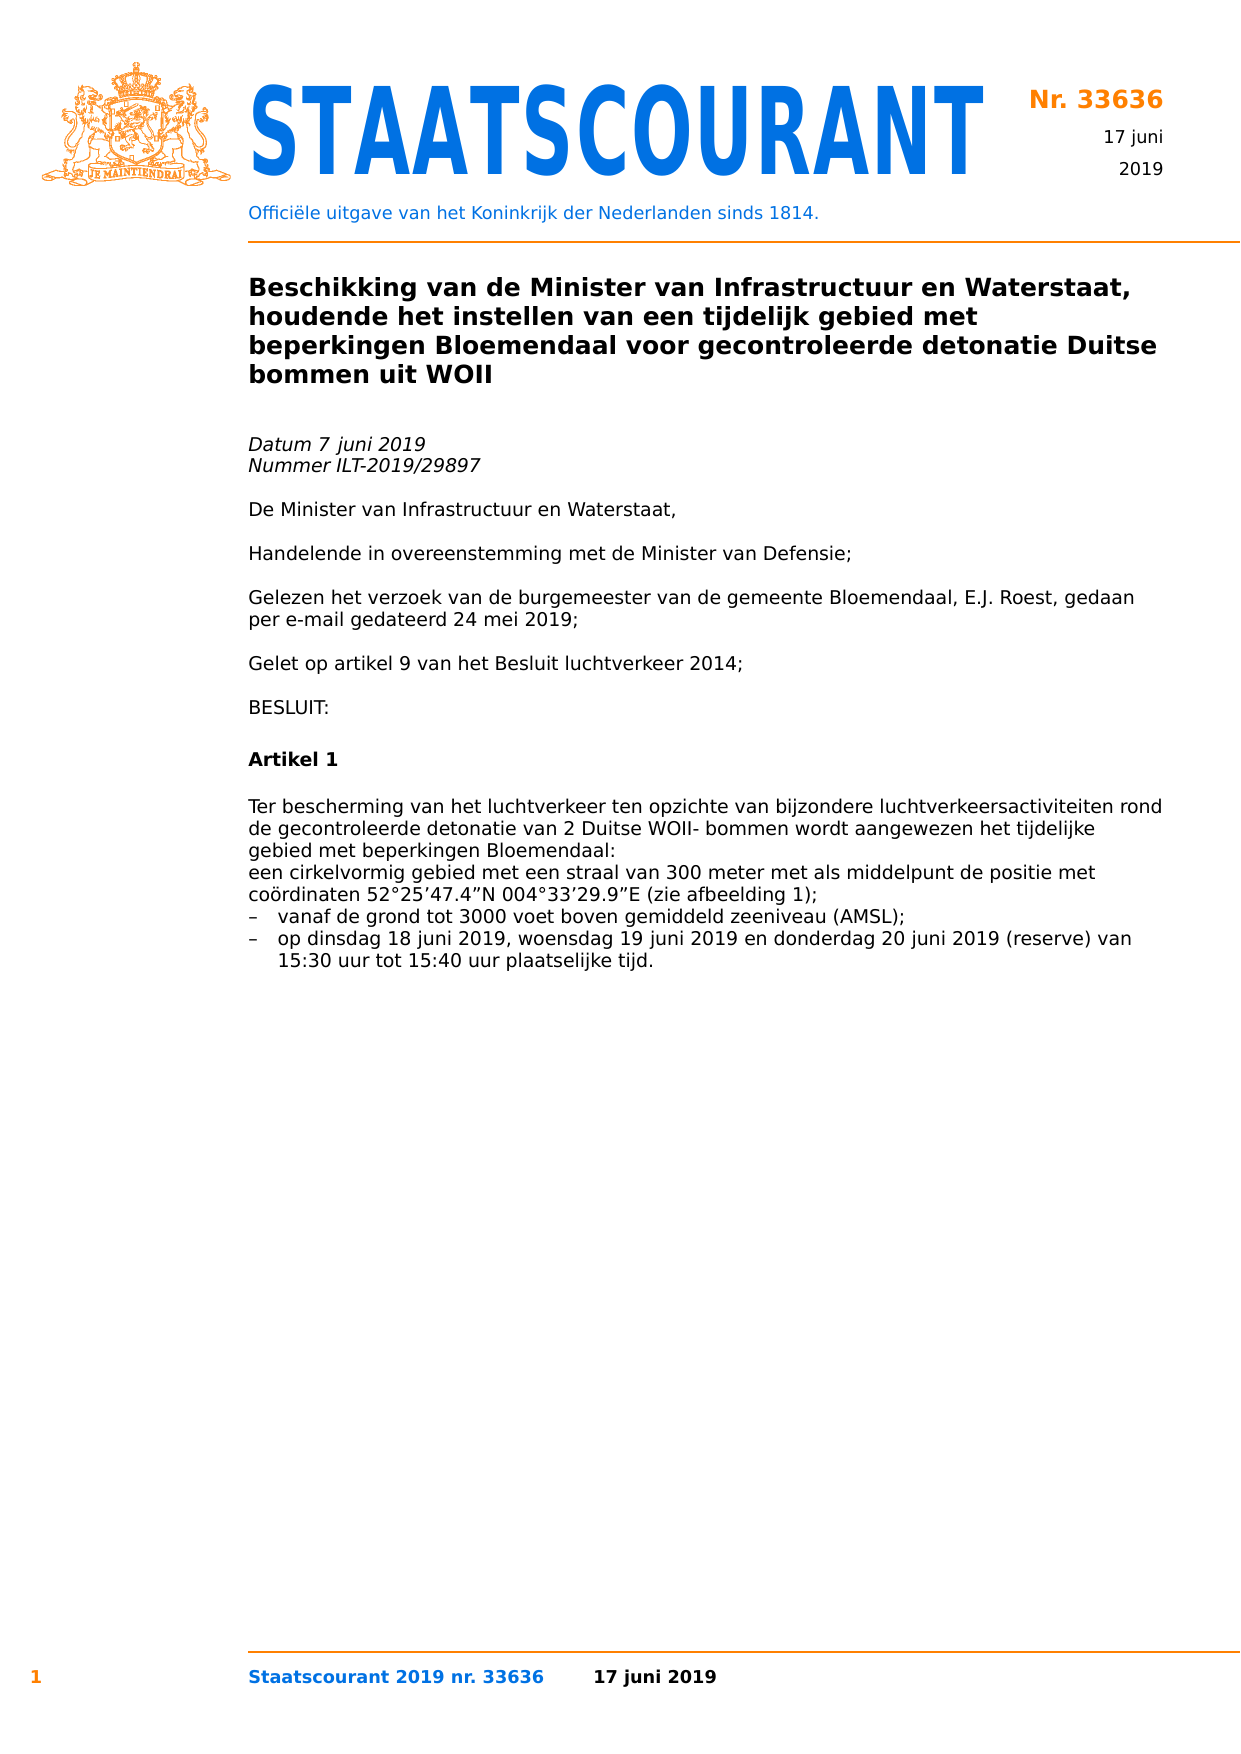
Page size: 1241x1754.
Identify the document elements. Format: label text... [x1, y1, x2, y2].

text Datum 7 juni 2019 [248, 433, 1163, 455]
text Gelet op artikel 9 van het Besluit luchtverkeer 2014; [248, 653, 1163, 675]
table_cell 17 juni [998, 121, 1240, 153]
text Handelende in overeenstemming met de Minister van Defensie; [248, 543, 1163, 565]
table_header Nr. 33636 [998, 62, 1240, 121]
picture [41, 62, 231, 186]
table_cell 2019 [998, 153, 1240, 203]
text – op dinsdag 18 juni 2019, woensdag 19 juni 2019 en donderdag 20 juni 2019 (reserve) van 15:30 uur tot 15:40 uur plaatselijke tijd. [248, 927, 1163, 971]
text een cirkelvormig gebied met een straal van 300 meter met als middelpunt de positie met coördinaten 52°25’47.4”N 004°33’29.9”E (zie afbeelding 1); [248, 862, 1163, 906]
text Nummer ILT-2019/29897 [248, 455, 1163, 477]
table_cell Officiële uitgave van het Koninkrijk der Nederlanden sinds 1814. [248, 203, 1240, 241]
text De Minister van Infrastructuur en Waterstaat, [248, 499, 1163, 521]
table_header [25, 62, 248, 241]
text – vanaf de grond tot 3000 voet boven gemiddeld zeeniveau (AMSL); [248, 906, 1163, 927]
table_header STAATSCOURANT [248, 62, 998, 203]
subtitle Beschikking van de Minister van Infrastructuur en Waterstaat, houdende het instellen van een tijdelijk gebied met beperkingen Bloemendaal voor gecontroleerde detonatie Duitse bommen uit WOII [248, 273, 1163, 390]
text BESLUIT: [248, 697, 1163, 719]
text Ter bescherming van het luchtverkeer ten opzichte van bijzondere luchtverkeersactiviteiten rond de gecontroleerde detonatie van 2 Duitse WOII- bommen wordt aangewezen het tijdelijke gebied met beperkingen Bloemendaal: [248, 796, 1163, 862]
text Gelezen het verzoek van de burgemeester van de gemeente Bloemendaal, E.J. Roest, gedaan per e-mail gedateerd 24 mei 2019; [248, 587, 1163, 631]
subtitle Artikel 1 [248, 749, 1163, 771]
